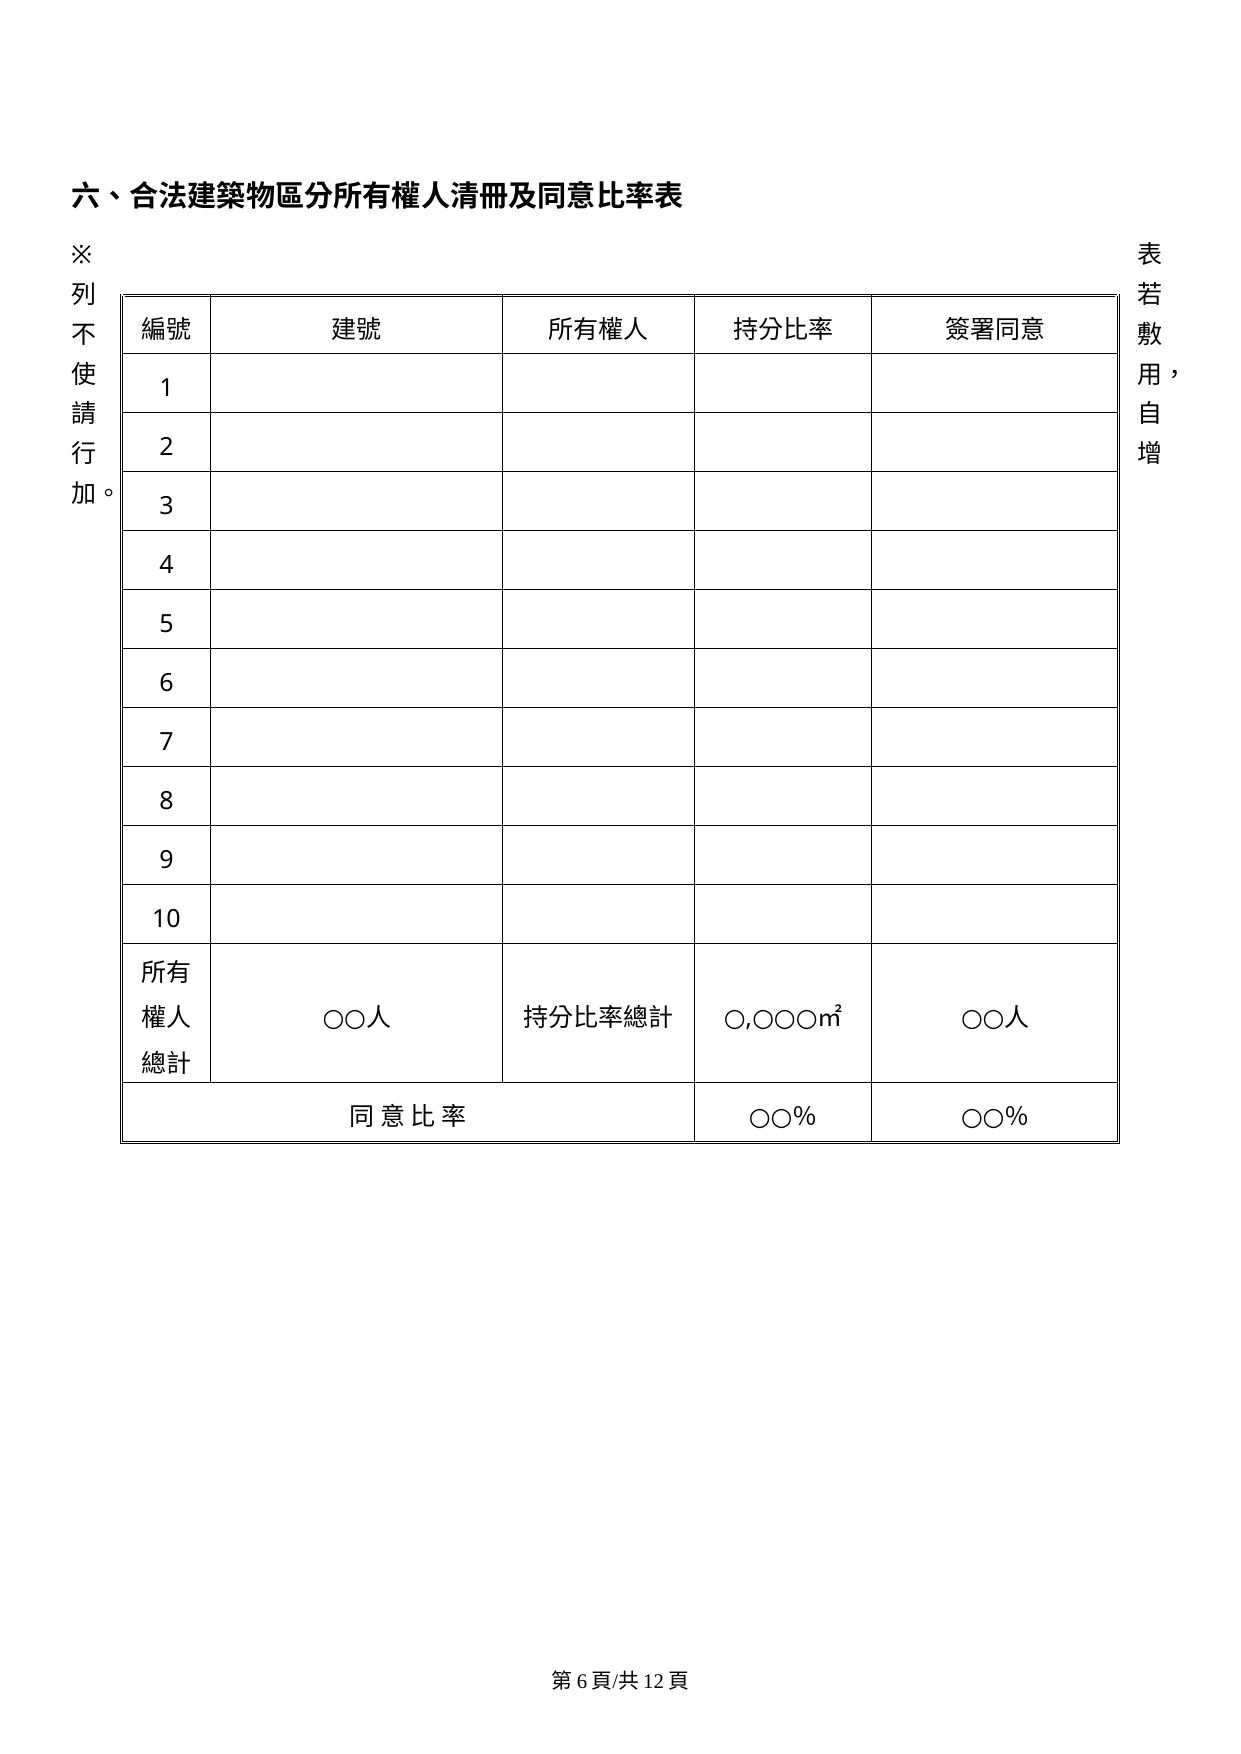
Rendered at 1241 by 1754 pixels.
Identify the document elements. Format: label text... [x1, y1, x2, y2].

table_cell [503, 708, 694, 766]
table_cell [503, 649, 694, 707]
table_cell ○○％ [695, 1083, 871, 1141]
table_cell [503, 531, 694, 589]
table_cell [503, 354, 694, 412]
table_cell [211, 708, 502, 766]
subtitle 六、合法建築物區分所有權人清冊及同意比率表 [71, 154, 1169, 233]
text ※表列若不敷使用，請自行增加。 [71, 233, 1169, 511]
table_header [122, 248, 1119, 293]
table_cell [503, 767, 694, 825]
table_cell 建號 [211, 297, 502, 353]
table_cell [211, 531, 502, 589]
table_cell 6 [123, 649, 210, 707]
table_cell [211, 767, 502, 825]
table_cell 持分比率總計 [503, 944, 694, 1082]
table_cell [872, 649, 1117, 707]
table_cell [872, 590, 1117, 648]
table_cell 同 意 比 率 [123, 1083, 694, 1141]
table_cell 2 [123, 413, 210, 471]
table_cell [211, 826, 502, 884]
table_cell 1 [123, 354, 210, 412]
table_cell [695, 826, 871, 884]
table_cell [872, 531, 1117, 589]
table_cell [211, 590, 502, 648]
table_cell [503, 826, 694, 884]
table_cell ○,○○○㎡ [695, 944, 871, 1082]
table_cell [211, 885, 502, 943]
table_cell [211, 472, 502, 530]
table_cell [211, 413, 502, 471]
table_cell [503, 413, 694, 471]
table_cell [503, 885, 694, 943]
table_cell [695, 531, 871, 589]
table_cell [872, 767, 1117, 825]
table_cell 所有權人 [503, 297, 694, 353]
table_cell [211, 649, 502, 707]
table_cell [695, 413, 871, 471]
table_cell [695, 649, 871, 707]
table_cell [872, 708, 1117, 766]
table_cell [872, 885, 1117, 943]
table_cell ○○人 [872, 944, 1117, 1082]
table_cell 9 [123, 826, 210, 884]
table_cell 4 [123, 531, 210, 589]
table_cell [695, 354, 871, 412]
table_cell ○○人 [211, 944, 502, 1082]
table_cell [503, 472, 694, 530]
table_cell [872, 413, 1117, 471]
table_cell 3 [123, 472, 210, 530]
table_cell ○○％ [872, 1083, 1117, 1141]
table_cell 10 [123, 885, 210, 943]
table_cell [695, 767, 871, 825]
table_cell 所有權人總計 [123, 944, 210, 1082]
table_cell [503, 590, 694, 648]
table_cell [695, 472, 871, 530]
table_cell [872, 472, 1117, 530]
table_cell 持分比率 [695, 297, 871, 353]
table_cell 編號 [122, 294, 210, 353]
table_cell [872, 354, 1117, 412]
table_cell [695, 590, 871, 648]
table_cell 7 [123, 708, 210, 766]
table_cell 5 [123, 590, 210, 648]
table_cell [211, 354, 502, 412]
table_cell [695, 885, 871, 943]
table_cell 簽署同意 [872, 294, 1119, 353]
table_cell [695, 708, 871, 766]
table_cell 8 [123, 767, 210, 825]
table_cell [872, 826, 1117, 884]
